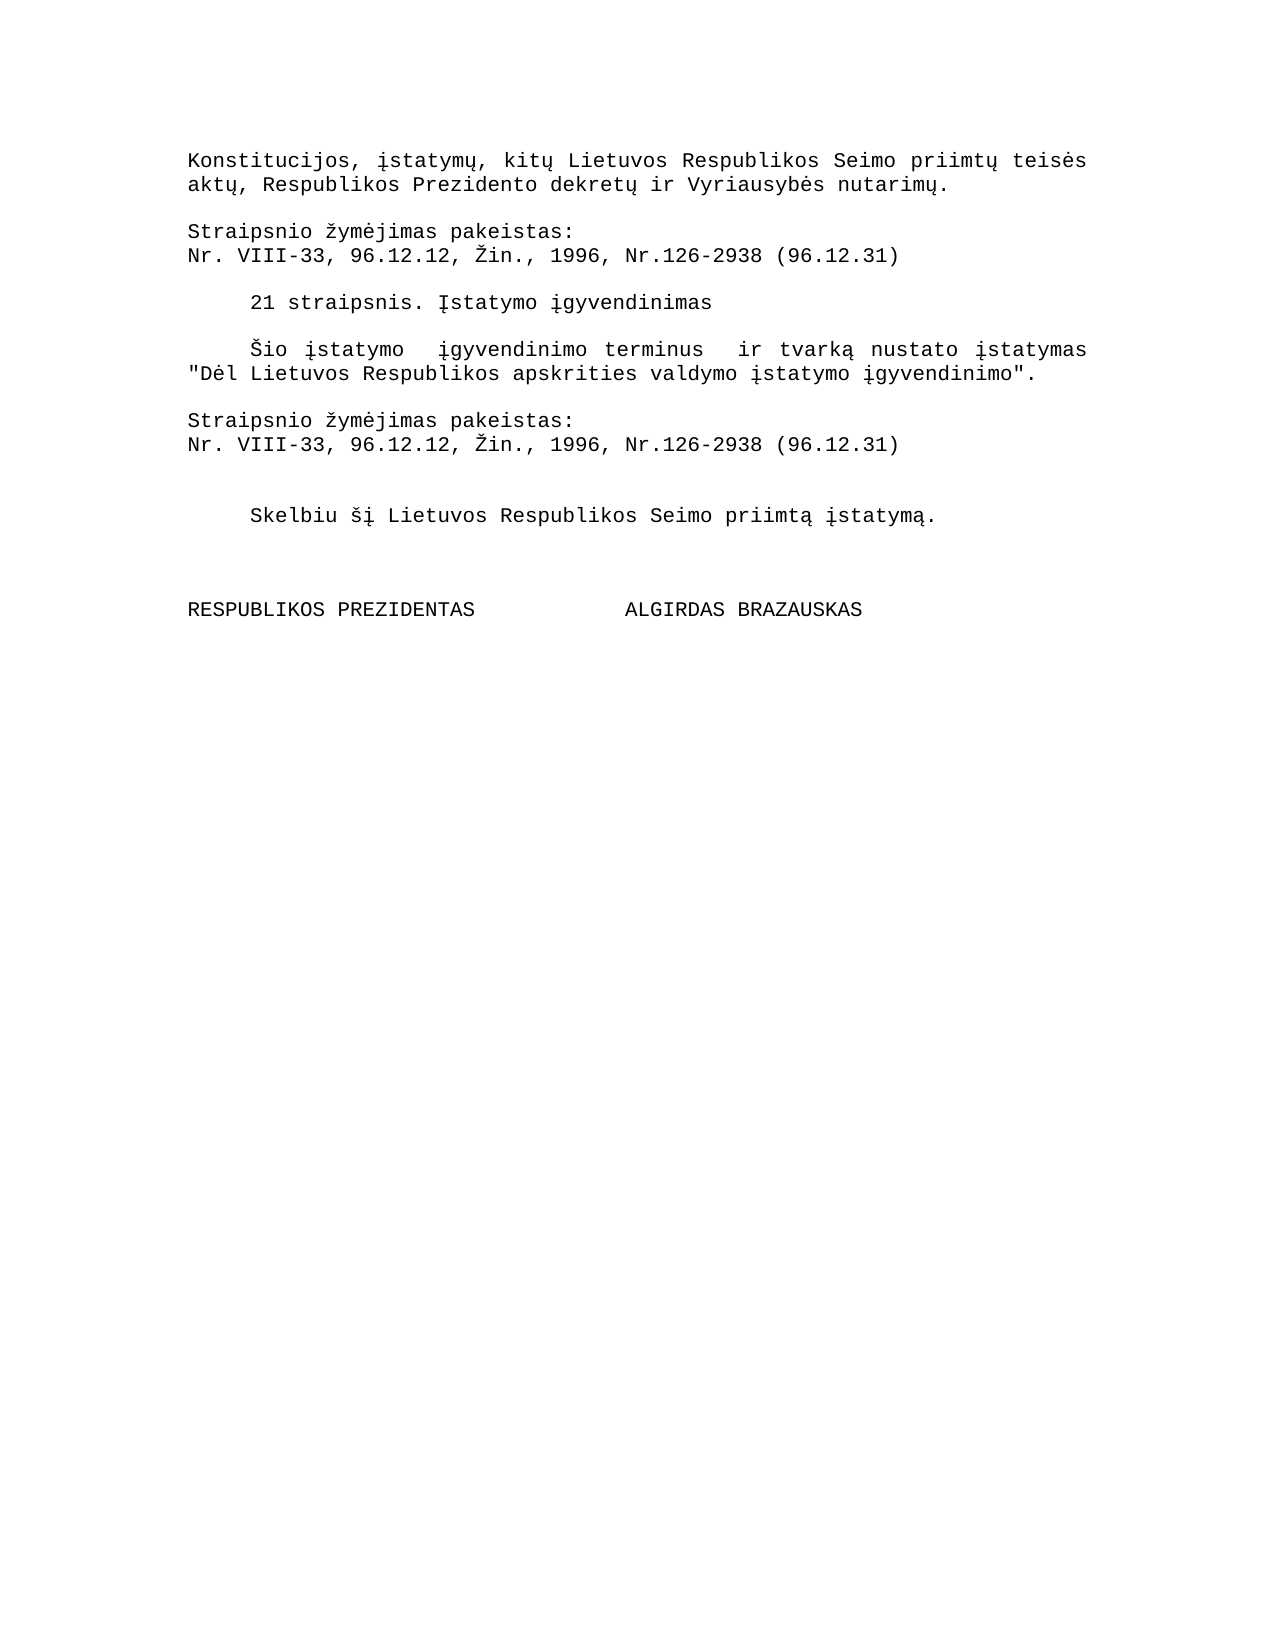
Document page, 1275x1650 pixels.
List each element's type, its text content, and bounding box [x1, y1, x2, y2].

text Nr. VIII-33, 96.12.12, Žin., 1996, Nr.126-2938 (96.12.31) [187, 244, 1087, 268]
text Konstitucijos, įstatymų, kitų Lietuvos Respublikos Seimo priimtų teisės aktų, Respublikos Prezidento dekretų ir Vyriausybės nutarimų. [187, 150, 1087, 197]
text Skelbiu šį Lietuvos Respublikos Seimo priimtą įstatymą. [187, 505, 1087, 528]
text Straipsnio žymėjimas pakeistas: [187, 221, 1087, 244]
text Šio įstatymo įgyvendinimo terminus ir tvarką nustato įstatymas "Dėl Lietuvos Respublikos apskrities valdymo įstatymo įgyvendinimo". [187, 339, 1087, 386]
text 21 straipsnis. Įstatymo įgyvendinimas [187, 292, 1087, 316]
text RESPUBLIKOS PREZIDENTAS ALGIRDAS BRAZAUSKAS [187, 599, 1087, 623]
text Straipsnio žymėjimas pakeistas: [187, 410, 1087, 434]
text Nr. VIII-33, 96.12.12, Žin., 1996, Nr.126-2938 (96.12.31) [187, 434, 1087, 457]
